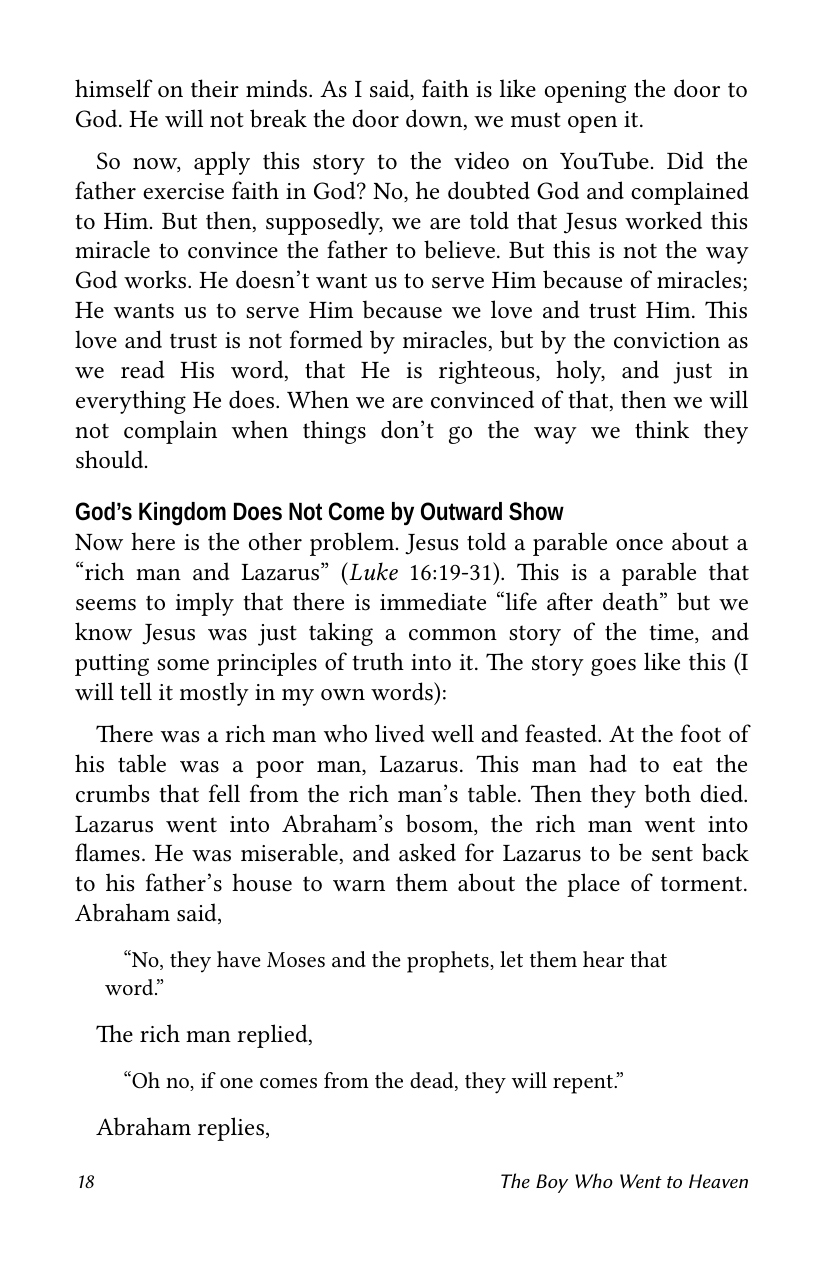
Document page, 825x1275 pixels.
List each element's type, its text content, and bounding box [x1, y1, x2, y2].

text “No, they have Moses and the prophets, let them hear that word.” [105, 947, 720, 1001]
text There was a rich man who lived well and feasted. At the foot of his table was a poor man, Lazarus. This man had to eat the crumbs that fell from the rich man’s table. Then they both died. Lazarus went into Abraham’s bosom, the rich man went into flames. He was miserable, and asked for Lazarus to be sent back to his father’s house to warn them about the place of torment. Abraham said, [75, 720, 750, 928]
text “Oh no, if one comes from the dead, they will repent.” [105, 1068, 720, 1094]
text Now here is the other problem. Jesus told a parable once about a “rich man and Lazarus” (Luke 16:19-31). This is a parable that seems to imply that there is immediate “life after death” but we know Jesus was just taking a common story of the time, and putting some principles of truth into it. The story goes like this (I will tell it mostly in my own words): [75, 528, 750, 706]
subtitle God’s Kingdom Does Not Come by Outward Show [75, 497, 750, 525]
text himself on their minds. As I said, faith is like opening the door to God. He will not break the door down, we must open it. [75, 75, 750, 133]
text The rich man replied, [75, 1020, 750, 1048]
text So now, apply this story to the video on YouTube. Did the father exercise faith in God? No, he doubted God and complained to Him. But then, supposedly, we are told that Jesus worked this miracle to convince the father to believe. But this is not the way God works. He doesn’t want us to serve Him because of miracles; He wants us to serve Him because we love and trust Him. This love and trust is not formed by miracles, but by the conviction as we read His word, that He is righteous, holy, and just in everything He does. When we are convinced of that, then we will not complain when things don’t go the way we think they should. [75, 147, 750, 474]
text Abraham replies, [75, 1113, 750, 1142]
